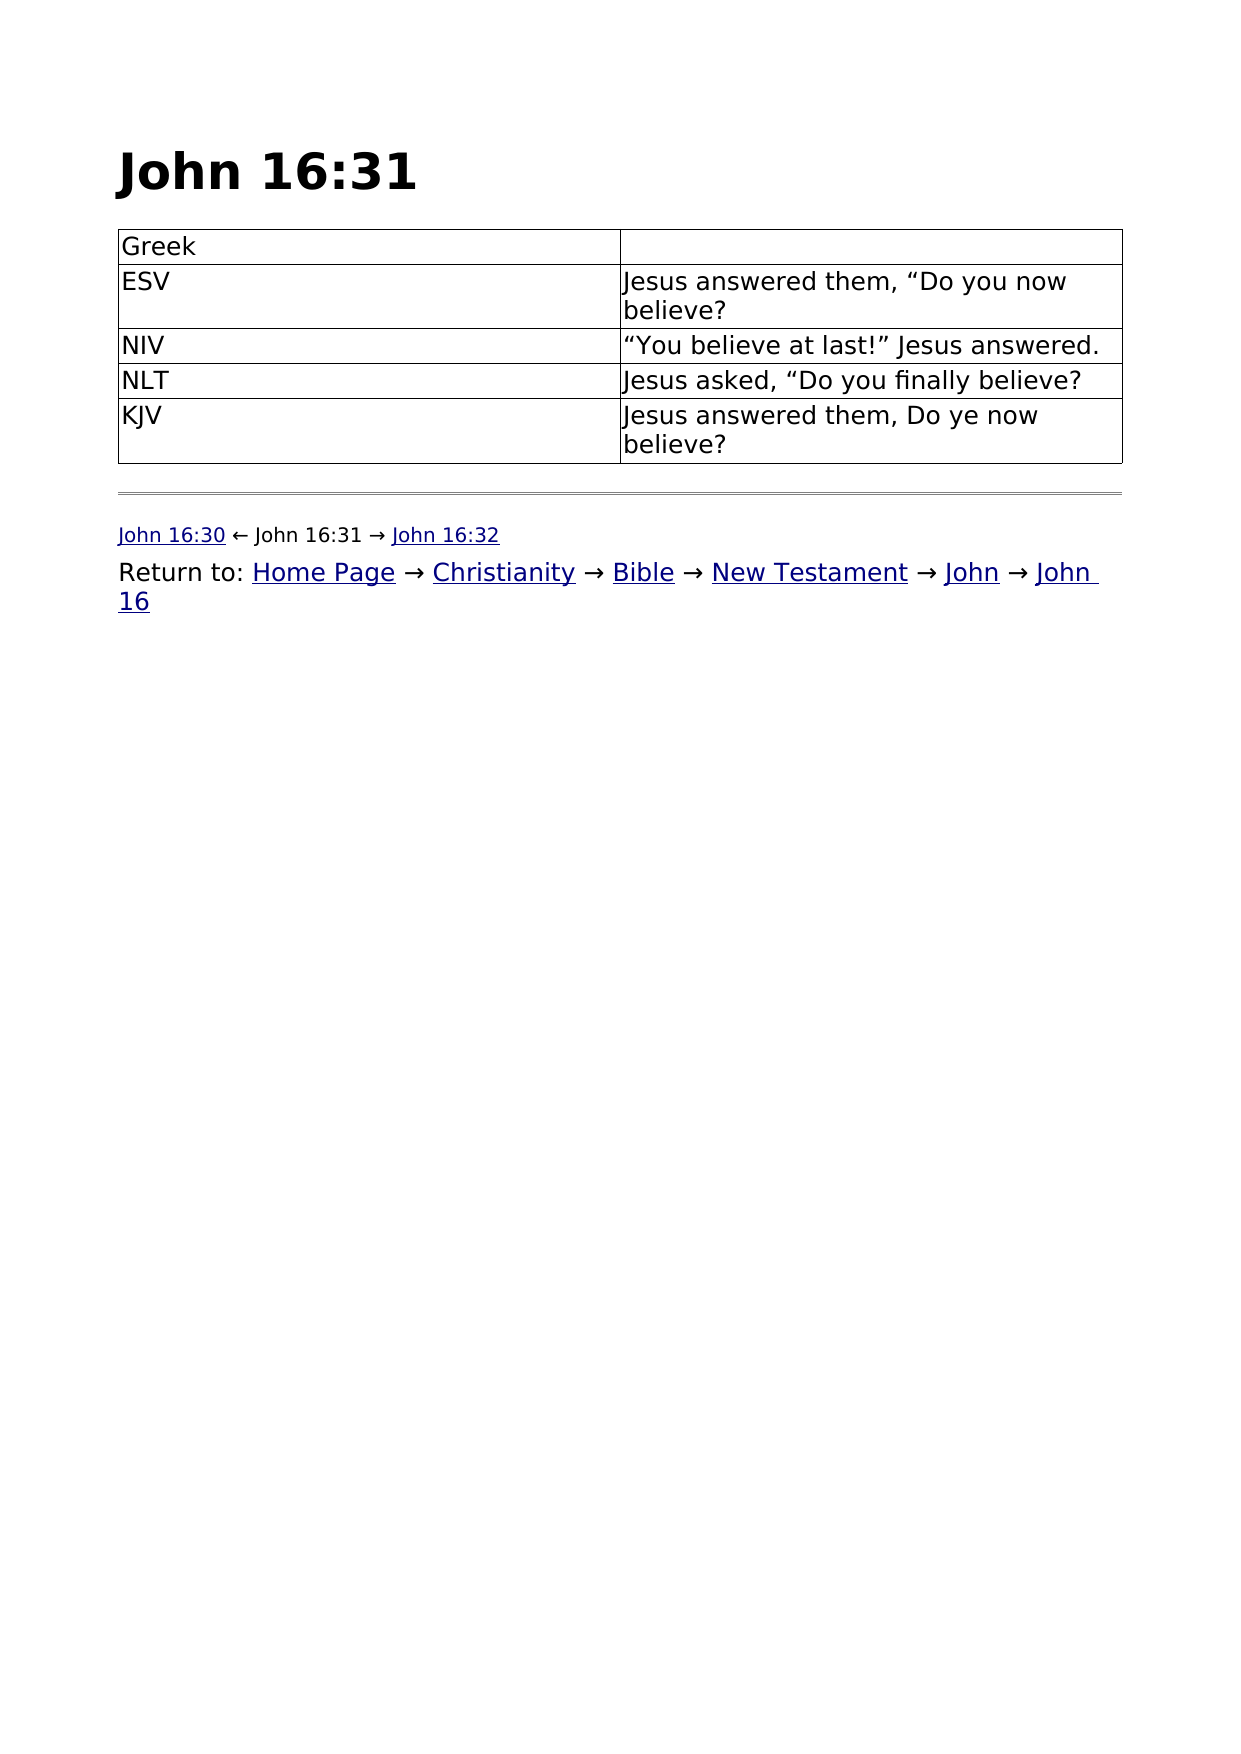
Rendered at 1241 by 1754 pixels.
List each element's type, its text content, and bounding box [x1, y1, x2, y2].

table_cell Jesus answered them, Do ye now believe? [621, 399, 1122, 462]
subtitle John 16:31 [118, 143, 1122, 201]
table_cell NIV [119, 329, 620, 363]
table_cell NLT [119, 364, 620, 398]
text John 16:30 ← John 16:31 → John 16:32 [118, 524, 1122, 558]
table_header Greek [119, 230, 620, 264]
table_cell Jesus answered them, “Do you now believe? [621, 265, 1122, 328]
table_cell KJV [119, 399, 620, 462]
table_cell “You believe at last!” Jesus answered. [621, 329, 1122, 363]
table_header [621, 230, 1122, 264]
text Return to: Home Page → Christianity → Bible → New Testament → John → John 16 [118, 558, 1122, 616]
table_cell Jesus asked, “Do you finally believe? [621, 364, 1122, 398]
table_cell ESV [119, 265, 620, 328]
